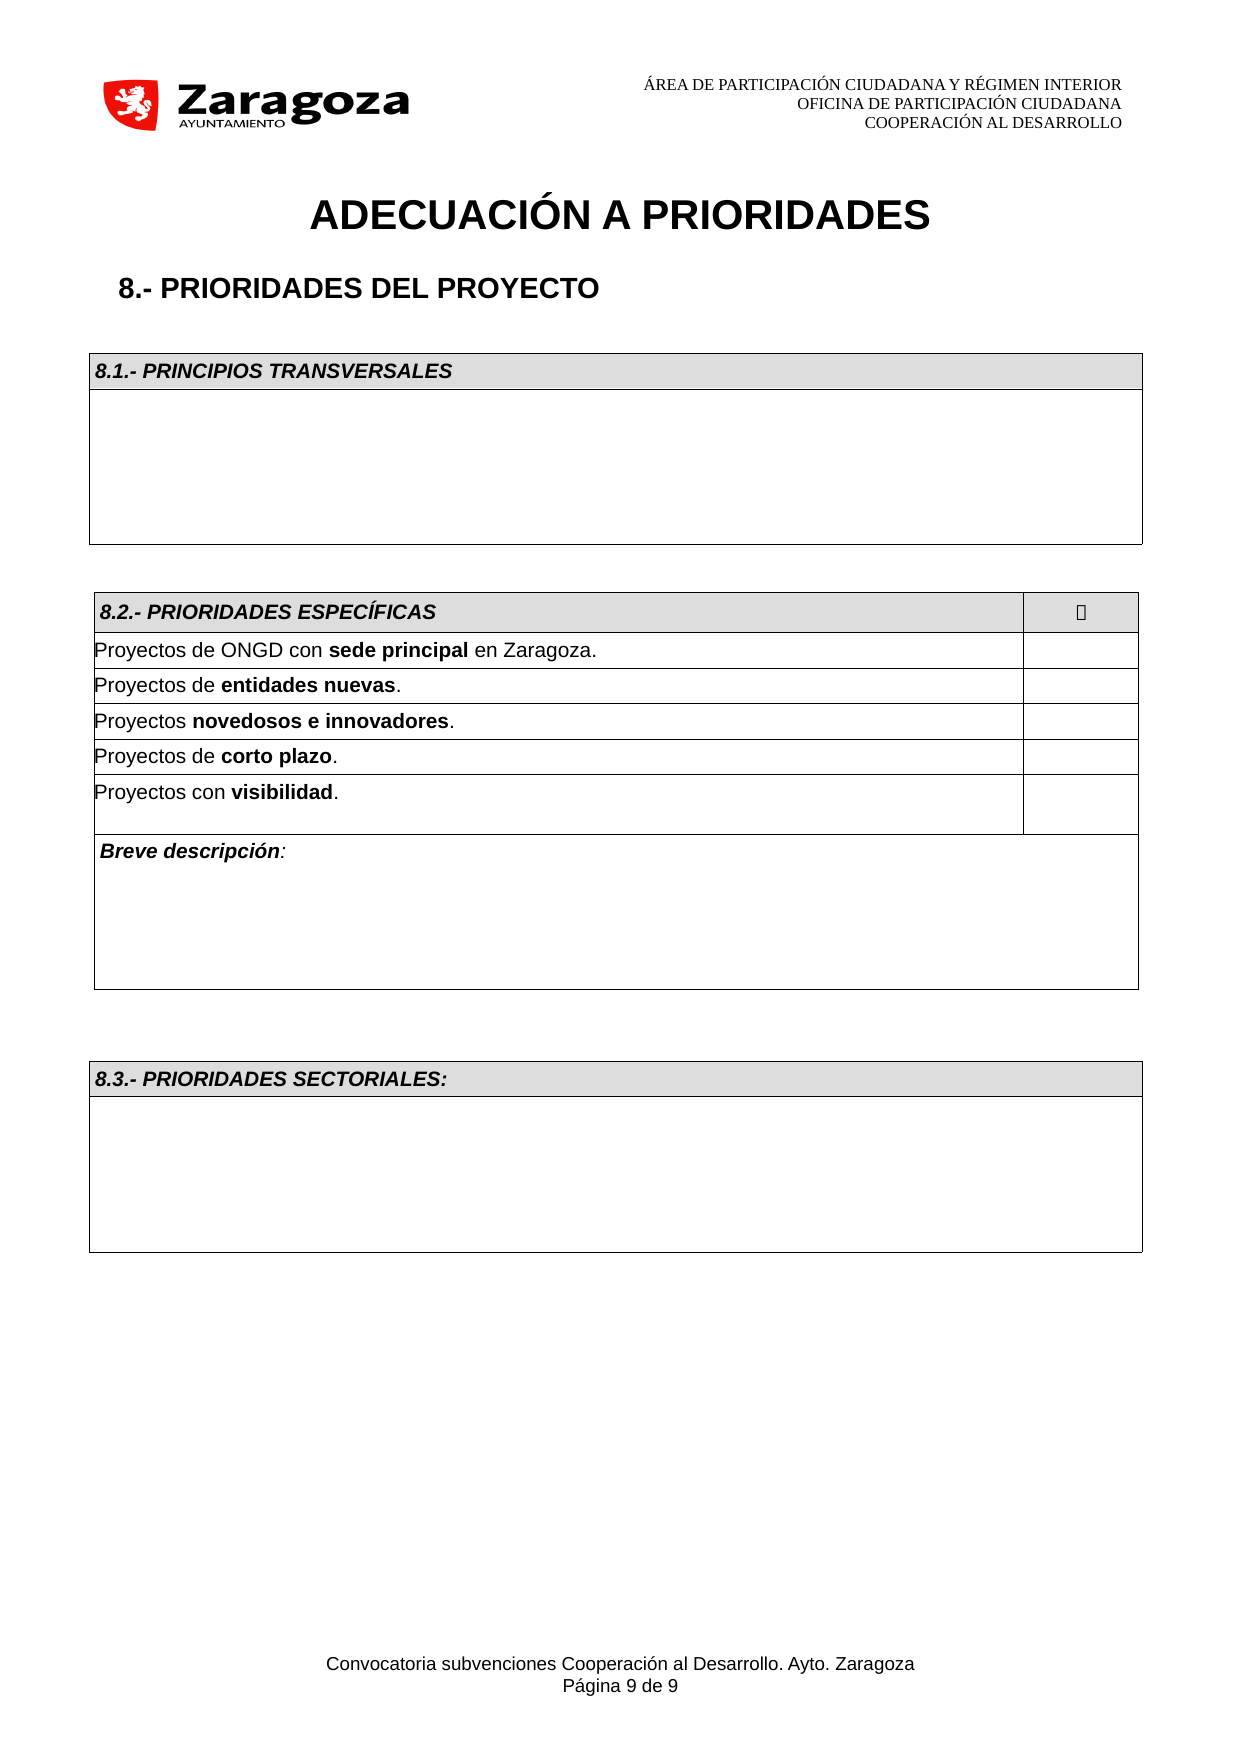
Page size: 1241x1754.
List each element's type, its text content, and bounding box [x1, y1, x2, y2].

table_header 8.2.- PRIORIDADES ESPECÍFICAS [95, 593, 1023, 632]
table_cell Proyectos de entidades nuevas. [95, 669, 1023, 703]
table_cell Proyectos con visibilidad. [95, 775, 1023, 833]
table_cell [1024, 704, 1138, 738]
table_cell [1024, 775, 1138, 833]
table_cell Proyectos novedosos e innovadores. [95, 704, 1023, 738]
table_cell Proyectos de ONGD con sede principal en Zaragoza. [95, 633, 1023, 667]
table_cell [90, 1097, 1142, 1252]
table_cell [90, 390, 1142, 544]
table_cell [1024, 740, 1138, 774]
table_cell Proyectos de corto plazo. [95, 740, 1023, 774]
text ADECUACIÓN A PRIORIDADES [118, 190, 1122, 238]
picture [102, 78, 410, 133]
text 8.- PRIORIDADES DEL PROYECTO [118, 272, 1122, 305]
table_header 8.3.- PRIORIDADES SECTORIALES: [90, 1062, 1142, 1096]
table_cell [1024, 633, 1138, 667]
table_cell [1024, 669, 1138, 703]
table_cell Breve descripción: [95, 835, 1138, 989]
table_header 8.1.- PRINCIPIOS TRANSVERSALES [90, 354, 1142, 388]
table_header  [1024, 593, 1138, 632]
